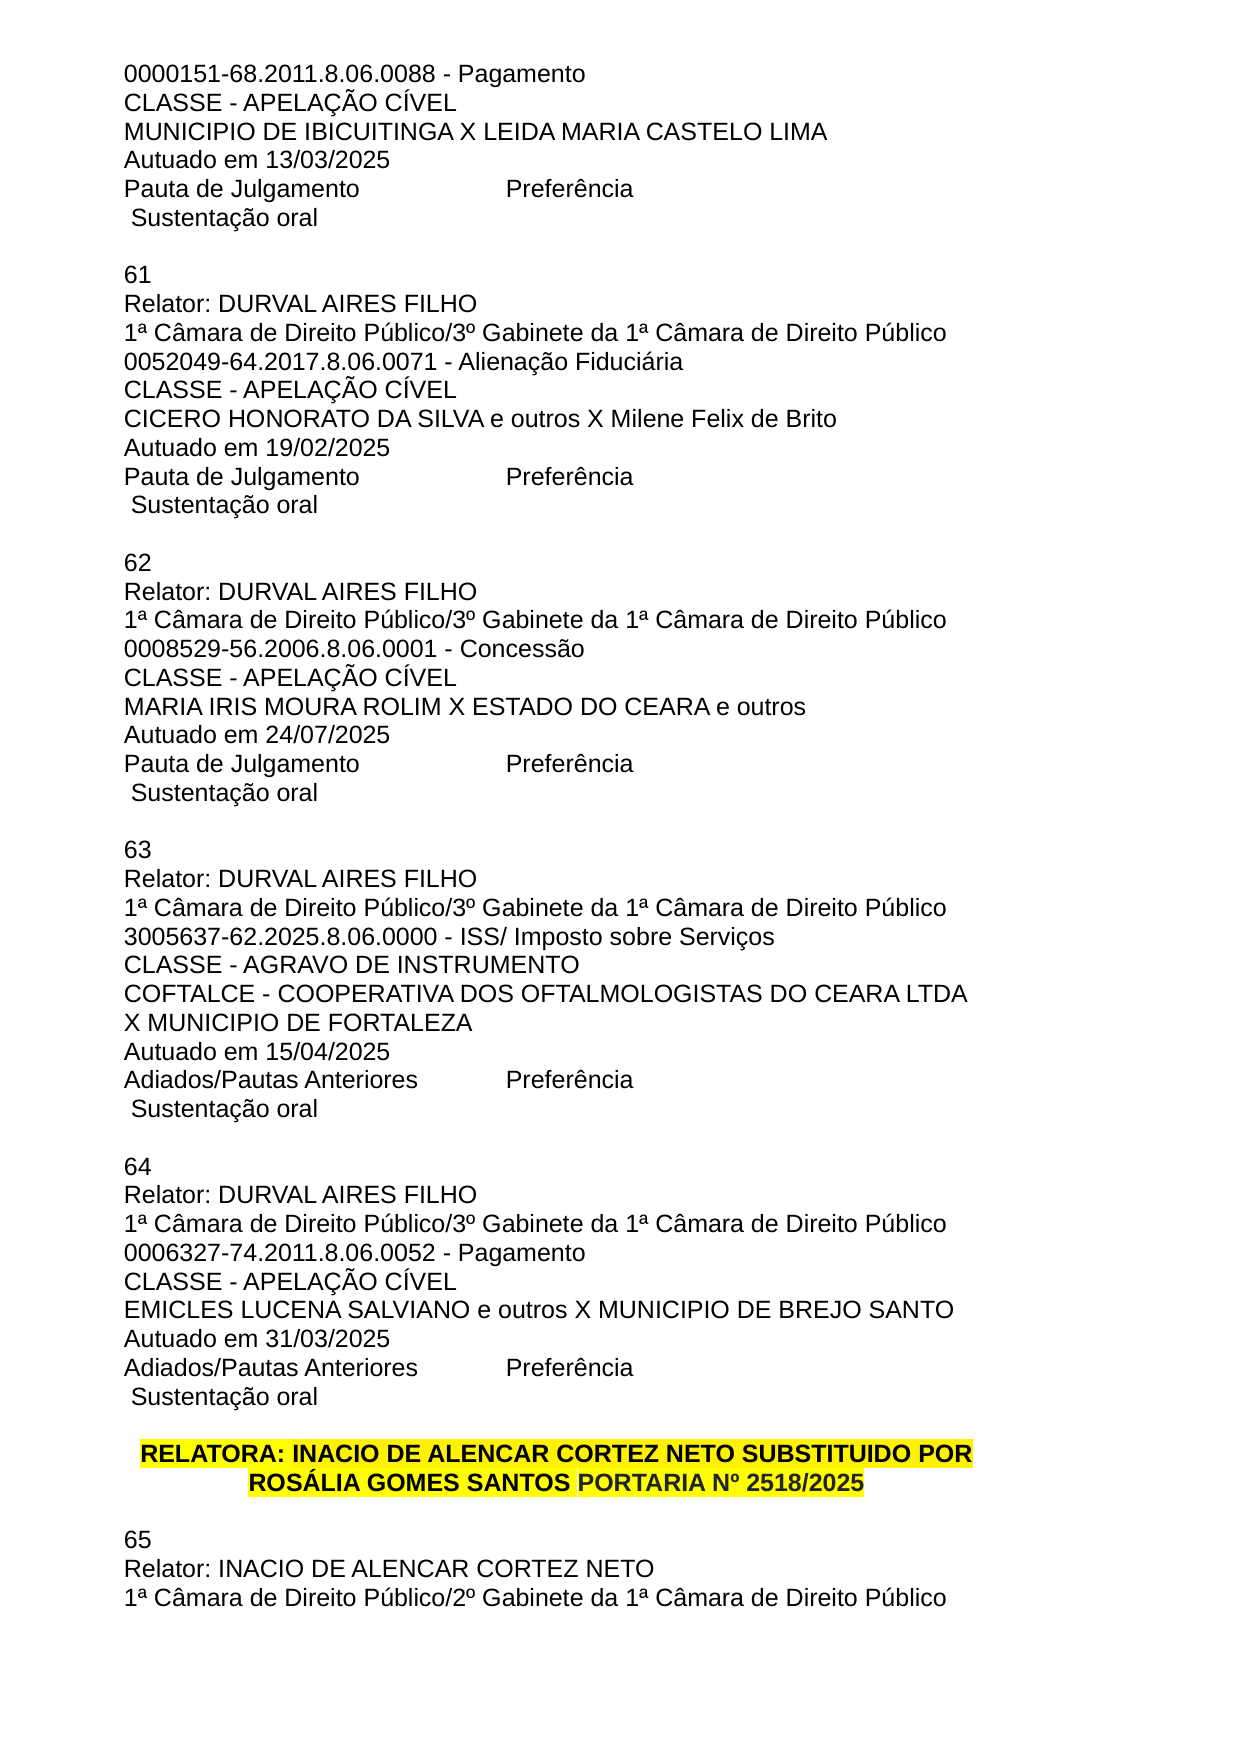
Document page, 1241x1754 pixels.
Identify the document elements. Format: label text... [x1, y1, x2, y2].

text 63 [124, 835, 989, 864]
text Autuado em 19/02/2025 [124, 433, 989, 462]
text 64 [124, 1152, 989, 1180]
text Relator: DURVAL AIRES FILHO [124, 289, 989, 318]
text 1ª Câmara de Direito Público/3º Gabinete da 1ª Câmara de Direito Público [124, 1209, 989, 1238]
text RELATORA: INACIO DE ALENCAR CORTEZ NETO SUBSTITUIDO POR ROSÁLIA GOMES SANTOS PORTARIA Nº 2518/2025 [124, 1439, 989, 1497]
text 1ª Câmara de Direito Público/3º Gabinete da 1ª Câmara de Direito Público [124, 318, 989, 347]
text MARIA IRIS MOURA ROLIM X ESTADO DO CEARA e outros [124, 692, 989, 720]
text Sustentação oral [124, 1382, 989, 1410]
text Sustentação oral [124, 1094, 989, 1123]
text 62 [124, 548, 989, 577]
text 0052049-64.2017.8.06.0071 - Alienação Fiduciária [124, 347, 989, 375]
text Autuado em 31/03/2025 [124, 1324, 989, 1353]
text Pauta de Julgamento Preferência [124, 174, 989, 203]
text CLASSE - APELAÇÃO CÍVEL [124, 663, 989, 692]
text COFTALCE - COOPERATIVA DOS OFTALMOLOGISTAS DO CEARA LTDA X MUNICIPIO DE FORTALEZA [124, 979, 989, 1037]
text 3005637-62.2025.8.06.0000 - ISS/ Imposto sobre Serviços [124, 922, 989, 950]
text CLASSE - APELAÇÃO CÍVEL [124, 88, 989, 117]
text Relator: INACIO DE ALENCAR CORTEZ NETO [124, 1554, 989, 1583]
text CLASSE - AGRAVO DE INSTRUMENTO [124, 950, 989, 979]
text Pauta de Julgamento Preferência [124, 462, 989, 490]
text Sustentação oral [124, 778, 989, 807]
text Pauta de Julgamento Preferência [124, 749, 989, 778]
text Sustentação oral [124, 203, 989, 232]
text 1ª Câmara de Direito Público/3º Gabinete da 1ª Câmara de Direito Público [124, 893, 989, 922]
text Autuado em 13/03/2025 [124, 145, 989, 174]
text Relator: DURVAL AIRES FILHO [124, 577, 989, 605]
text CICERO HONORATO DA SILVA e outros X Milene Felix de Brito [124, 404, 989, 433]
text MUNICIPIO DE IBICUITINGA X LEIDA MARIA CASTELO LIMA [124, 117, 989, 145]
text Relator: DURVAL AIRES FILHO [124, 1180, 989, 1209]
text CLASSE - APELAÇÃO CÍVEL [124, 375, 989, 404]
text Autuado em 24/07/2025 [124, 720, 989, 749]
text Autuado em 15/04/2025 [124, 1037, 989, 1065]
text 1ª Câmara de Direito Público/2º Gabinete da 1ª Câmara de Direito Público [124, 1583, 989, 1612]
text Sustentação oral [124, 490, 989, 519]
text 61 [124, 260, 989, 289]
text EMICLES LUCENA SALVIANO e outros X MUNICIPIO DE BREJO SANTO [124, 1295, 989, 1324]
text 1ª Câmara de Direito Público/3º Gabinete da 1ª Câmara de Direito Público [124, 605, 989, 634]
text 0006327-74.2011.8.06.0052 - Pagamento [124, 1238, 989, 1267]
text 0000151-68.2011.8.06.0088 - Pagamento [124, 59, 989, 88]
text 65 [124, 1525, 989, 1554]
text Adiados/Pautas Anteriores Preferência [124, 1353, 989, 1382]
text CLASSE - APELAÇÃO CÍVEL [124, 1267, 989, 1295]
text Relator: DURVAL AIRES FILHO [124, 864, 989, 893]
text Adiados/Pautas Anteriores Preferência [124, 1065, 989, 1094]
text 0008529-56.2006.8.06.0001 - Concessão [124, 634, 989, 663]
